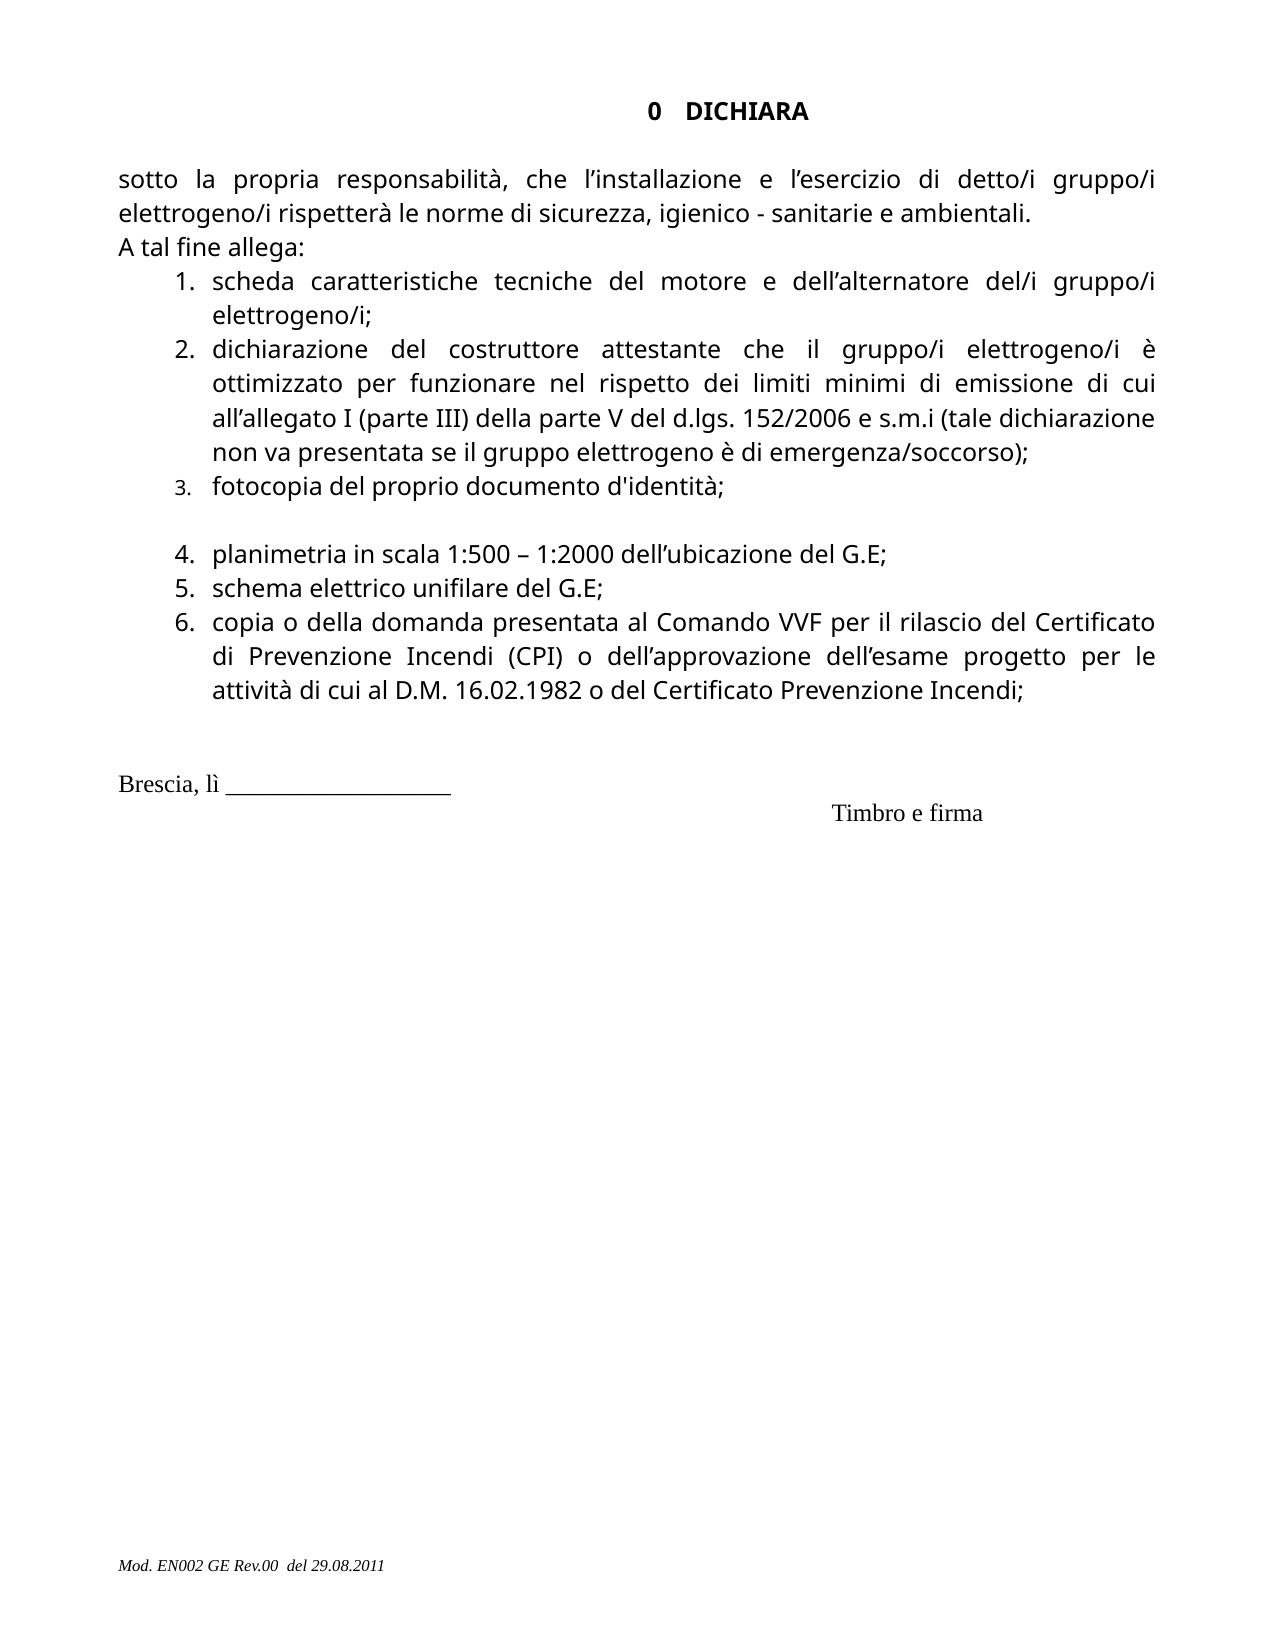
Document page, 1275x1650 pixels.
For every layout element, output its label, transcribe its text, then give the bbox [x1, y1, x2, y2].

text sotto la propria responsabilità, che l’installazione e l’esercizio di detto/i gruppo/i elettrogeno/i rispetterà le norme di sicurezza, igienico - sanitarie e ambientali. [118, 162, 1157, 230]
subtitle DICHIARA [306, 94, 1157, 128]
list dichiarazione del costruttore attestante che il gruppo/i elettrogeno/i è ottimizzato per funzionare nel rispetto dei limiti minimi di emissione di cui all’allegato I (parte III) della parte V del d.lgs. 152/2006 e s.m.i (tale dichiarazione non va presentata se il gruppo elettrogeno è di emergenza/soccorso); [174, 332, 1157, 468]
list fotocopia del proprio documento d'identità; [174, 468, 1157, 502]
text Brescia, lì __________________ [118, 769, 1157, 798]
text Timbro e firma [708, 798, 1157, 827]
list planimetria in scala 1:500 – 1:2000 dell’ubicazione del G.E; [174, 536, 1157, 571]
list copia o della domanda presentata al Comando VVF per il rilascio del Certificato di Prevenzione Incendi (CPI) o dell’approvazione dell’esame progetto per le attività di cui al D.M. 16.02.1982 o del Certificato Prevenzione Incendi; [174, 604, 1157, 707]
text A tal fine allega: [118, 230, 1157, 264]
list schema elettrico unifilare del G.E; [174, 571, 1157, 604]
list scheda caratteristiche tecniche del motore e dell’alternatore del/i gruppo/i elettrogeno/i; [174, 264, 1157, 332]
